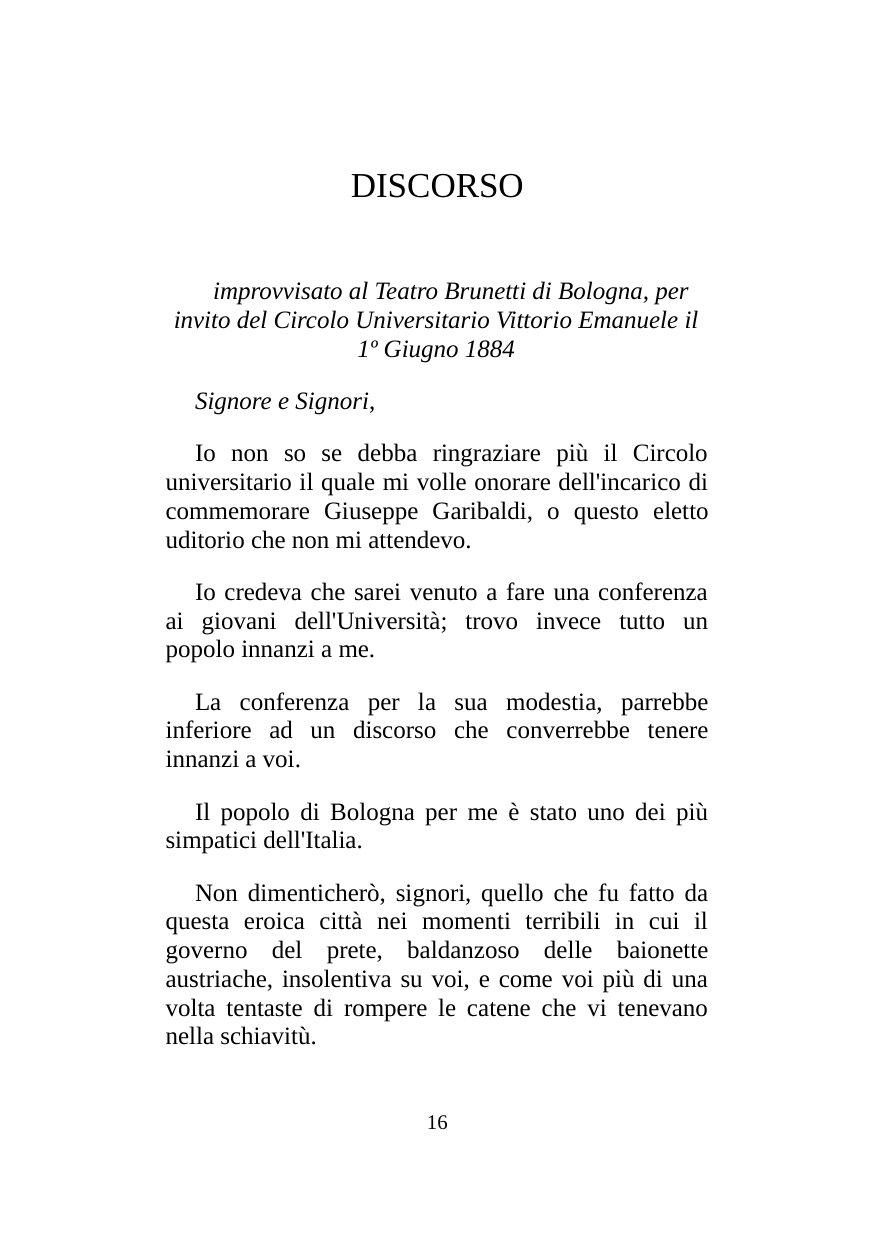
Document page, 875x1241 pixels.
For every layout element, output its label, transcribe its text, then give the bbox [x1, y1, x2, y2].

text Il popolo di Bologna per me è stato uno dei più simpatici dell'Italia. [165, 797, 709, 854]
text improvvisato al Teatro Brunetti di Bologna, per invito del Circolo Universitario Vittorio Emanuele il 1º Giugno 1884 [165, 276, 709, 363]
text Io credeva che sarei venuto a fare una conferenza ai giovani dell'Università; trovo invece tutto un popolo innanzi a me. [165, 577, 709, 663]
subtitle DISCORSO [106, 165, 768, 206]
text La conferenza per la sua modestia, parrebbe inferiore ad un discorso che converrebbe tenere innanzi a voi. [165, 687, 709, 773]
text Non dimenticherò, signori, quello che fu fatto da questa eroica città nei momenti terribili in cui il governo del prete, baldanzoso delle baionette austriache, insolentiva su voi, e come voi più di una volta tentaste di rompere le catene che vi tenevano nella schiavitù. [165, 878, 709, 1050]
text Signore e Signori, [165, 386, 709, 415]
text Io non so se debba ringraziare più il Circolo universitario il quale mi volle onorare dell'incarico di commemorare Giuseppe Garibaldi, o questo eletto uditorio che non mi attendevo. [165, 438, 709, 553]
